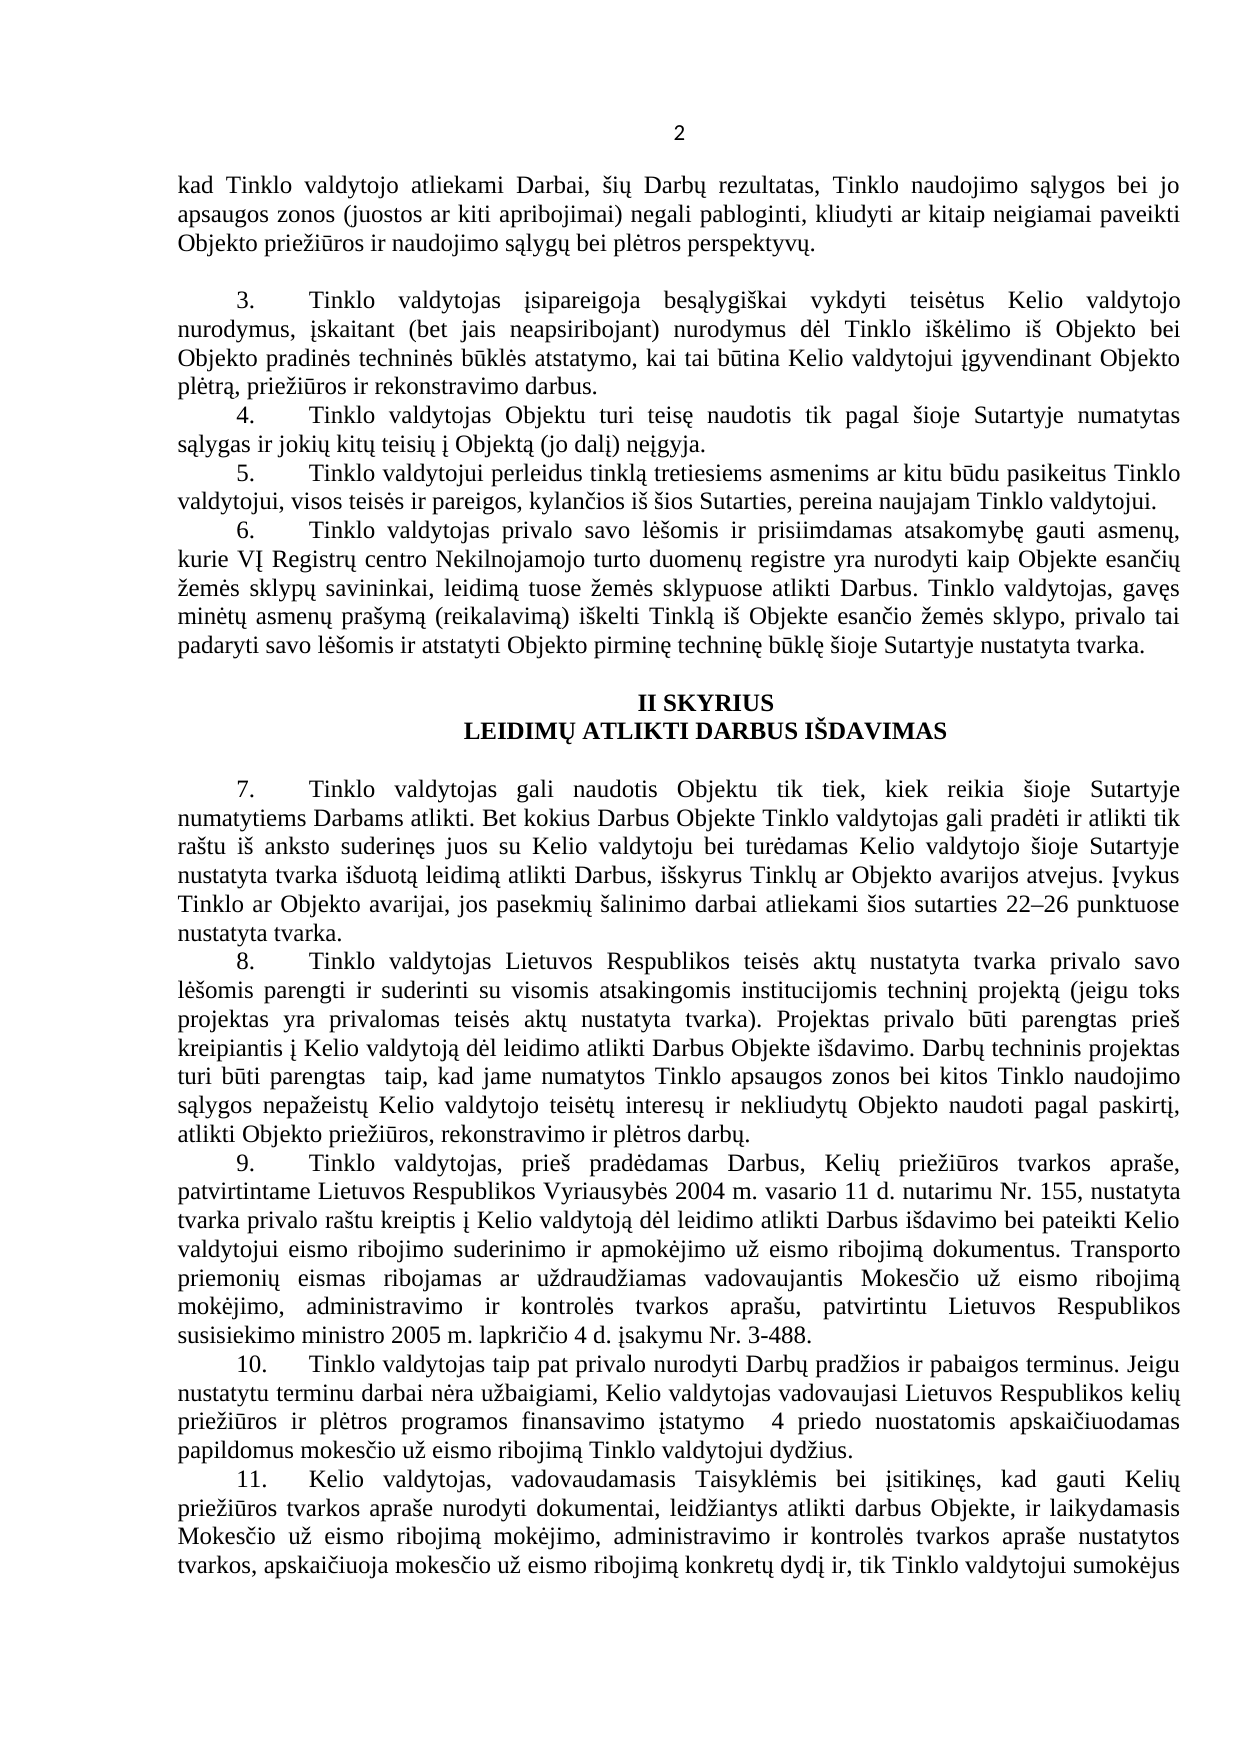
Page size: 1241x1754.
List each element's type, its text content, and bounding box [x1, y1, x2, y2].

text 7. Tinklo valdytojas gali naudotis Objektu tik tiek, kiek reikia šioje Sutartyje numatytiems Darbams atlikti. Bet kokius Darbus Objekte Tinklo valdytojas gali pradėti ir atlikti tik raštu iš anksto suderinęs juos su Kelio valdytoju bei turėdamas Kelio valdytojo šioje Sutartyje nustatyta tvarka išduotą leidimą atlikti Darbus, išskyrus Tinklų ar Objekto avarijos atvejus. Įvykus Tinklo ar Objekto avarijai, jos pasekmių šalinimo darbai atliekami šios sutarties 22–26 punktuose nustatyta tvarka. [177, 774, 1181, 946]
text kad Tinklo valdytojo atliekami Darbai, šių Darbų rezultatas, Tinklo naudojimo sąlygos bei jo apsaugos zonos (juostos ar kiti apribojimai) negali pabloginti, kliudyti ar kitaip neigiamai paveikti Objekto priežiūros ir naudojimo sąlygų bei plėtros perspektyvų. [177, 170, 1181, 256]
text 8. Tinklo valdytojas Lietuvos Respublikos teisės aktų nustatyta tvarka privalo savo lėšomis parengti ir suderinti su visomis atsakingomis institucijomis techninį projektą (jeigu toks projektas yra privalomas teisės aktų nustatyta tvarka). Projektas privalo būti parengtas prieš kreipiantis į Kelio valdytoją dėl leidimo atlikti Darbus Objekte išdavimo. Darbų techninis projektas turi būti parengtas taip, kad jame numatytos Tinklo apsaugos zonos bei kitos Tinklo naudojimo sąlygos nepažeistų Kelio valdytojo teisėtų interesų ir nekliudytų Objekto naudoti pagal paskirtį, atlikti Objekto priežiūros, rekonstravimo ir plėtros darbų. [177, 946, 1181, 1148]
text 5. Tinklo valdytojui perleidus tinklą tretiesiems asmenims ar kitu būdu pasikeitus Tinklo valdytojui, visos teisės ir pareigos, kylančios iš šios Sutarties, pereina naujajam Tinklo valdytojui. [177, 458, 1181, 515]
text LEIDIMŲ ATLIKTI DARBUS IŠDAVIMAS [214, 716, 1181, 745]
text 4. Tinklo valdytojas Objektu turi teisę naudotis tik pagal šioje Sutartyje numatytas sąlygas ir jokių kitų teisių į Objektą (jo dalį) neįgyja. [177, 400, 1181, 458]
text II SKYRIUS [214, 688, 1181, 716]
text 3. Tinklo valdytojas įsipareigoja besąlygiškai vykdyti teisėtus Kelio valdytojo nurodymus, įskaitant (bet jais neapsiribojant) nurodymus dėl Tinklo iškėlimo iš Objekto bei Objekto pradinės techninės būklės atstatymo, kai tai būtina Kelio valdytojui įgyvendinant Objekto plėtrą, priežiūros ir rekonstravimo darbus. [177, 285, 1181, 400]
text 9. Tinklo valdytojas, prieš pradėdamas Darbus, Kelių priežiūros tvarkos apraše, patvirtintame Lietuvos Respublikos Vyriausybės 2004 m. vasario 11 d. nutarimu Nr. 155, nustatyta tvarka privalo raštu kreiptis į Kelio valdytoją dėl leidimo atlikti Darbus išdavimo bei pateikti Kelio valdytojui eismo ribojimo suderinimo ir apmokėjimo už eismo ribojimą dokumentus. Transporto priemonių eismas ribojamas ar uždraudžiamas vadovaujantis Mokesčio už eismo ribojimą mokėjimo, administravimo ir kontrolės tvarkos aprašu, patvirtintu Lietuvos Respublikos susisiekimo ministro 2005 m. lapkričio 4 d. įsakymu Nr. 3-488. [177, 1148, 1181, 1349]
text 10. Tinklo valdytojas taip pat privalo nurodyti Darbų pradžios ir pabaigos terminus. Jeigu nustatytu terminu darbai nėra užbaigiami, Kelio valdytojas vadovaujasi Lietuvos Respublikos kelių priežiūros ir plėtros programos finansavimo įstatymo 4 priedo nuostatomis apskaičiuodamas papildomus mokesčio už eismo ribojimą Tinklo valdytojui dydžius. [177, 1349, 1181, 1464]
text 6. Tinklo valdytojas privalo savo lėšomis ir prisiimdamas atsakomybę gauti asmenų, kurie VĮ Registrų centro Nekilnojamojo turto duomenų registre yra nurodyti kaip Objekte esančių žemės sklypų savininkai, leidimą tuose žemės sklypuose atlikti Darbus. Tinklo valdytojas, gavęs minėtų asmenų prašymą (reikalavimą) iškelti Tinklą iš Objekte esančio žemės sklypo, privalo tai padaryti savo lėšomis ir atstatyti Objekto pirminę techninę būklę šioje Sutartyje nustatyta tvarka. [177, 515, 1181, 659]
text 11. Kelio valdytojas, vadovaudamasis Taisyklėmis bei įsitikinęs, kad gauti Kelių priežiūros tvarkos apraše nurodyti dokumentai, leidžiantys atlikti darbus Objekte, ir laikydamasis Mokesčio už eismo ribojimą mokėjimo, administravimo ir kontrolės tvarkos apraše nustatytos tvarkos, apskaičiuoja mokesčio už eismo ribojimą konkretų dydį ir, tik Tinklo valdytojui sumokėjus [177, 1464, 1181, 1579]
